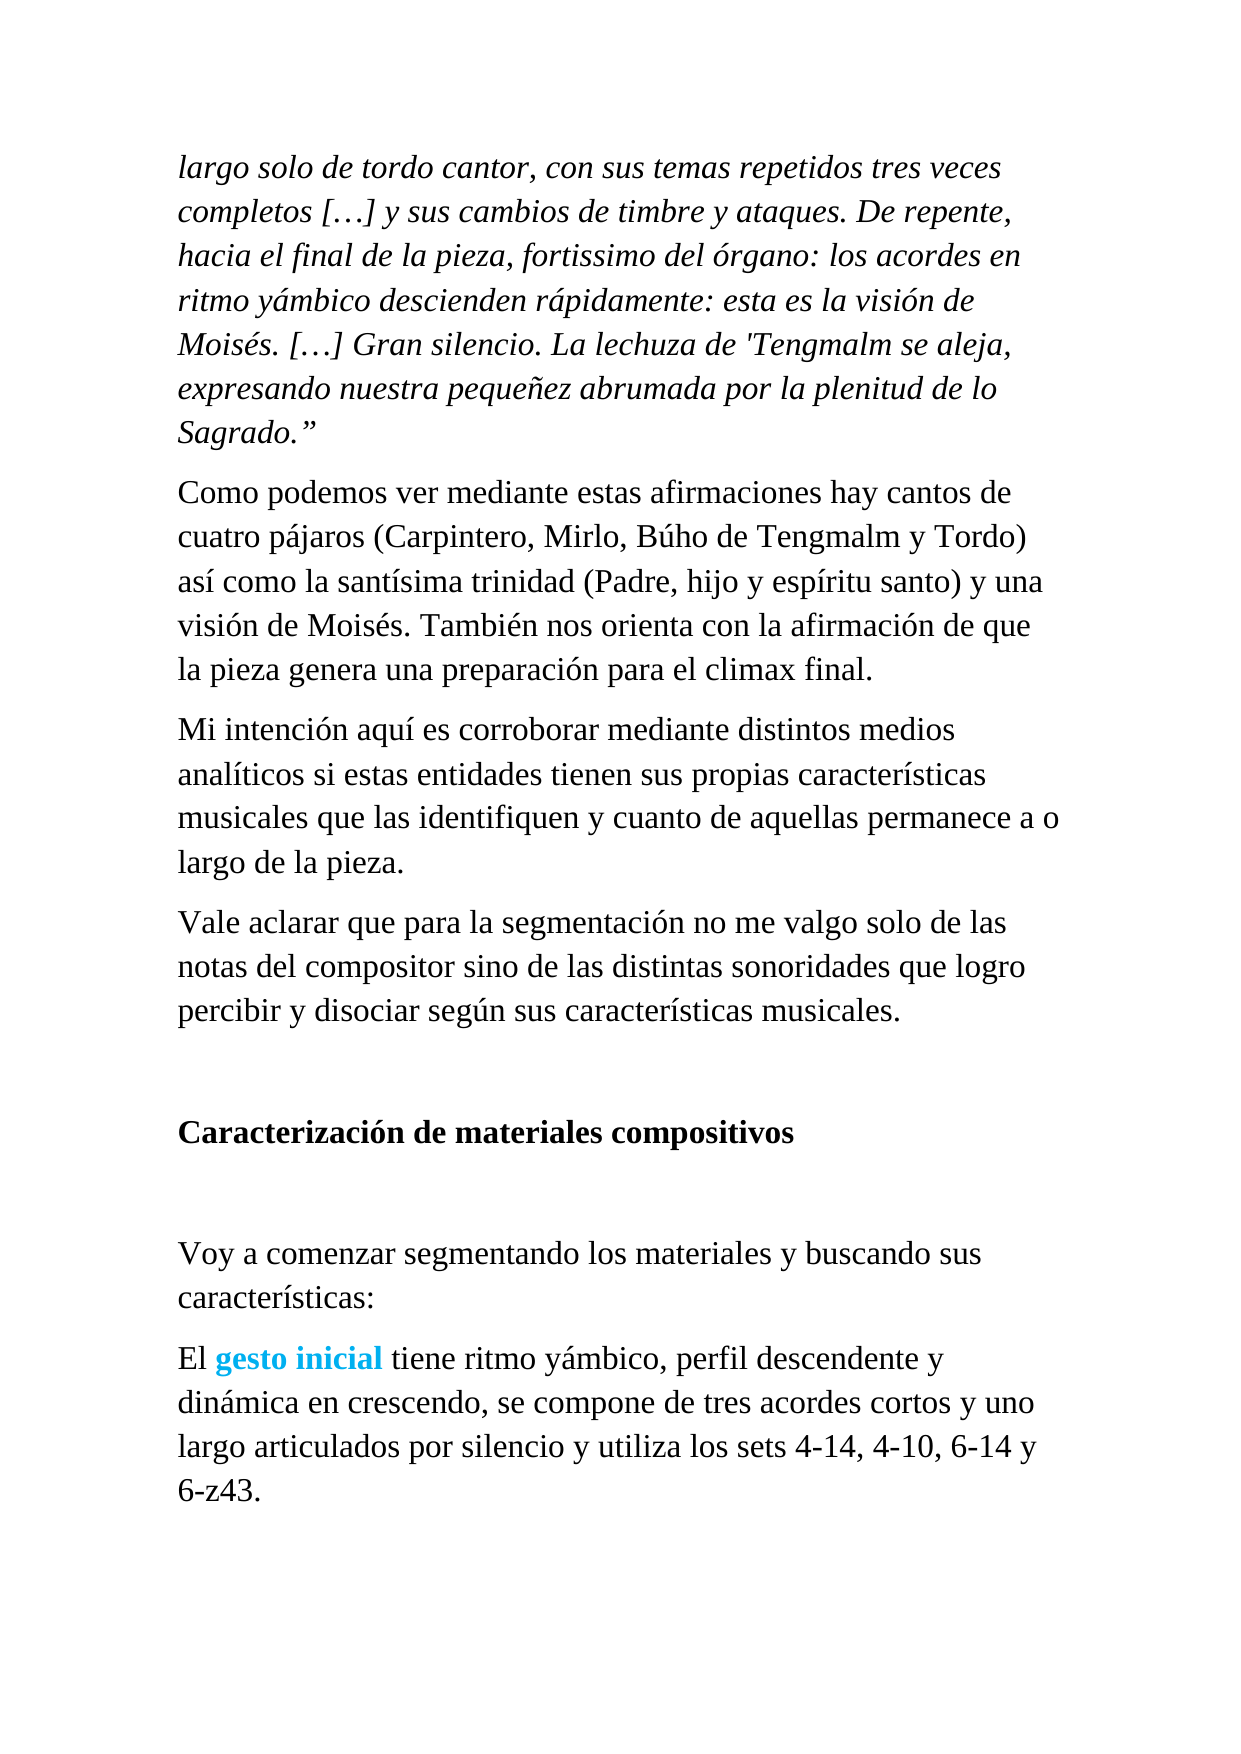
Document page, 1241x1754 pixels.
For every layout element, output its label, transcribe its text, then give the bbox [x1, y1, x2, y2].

text Caracterización de materiales compositivos [177, 1112, 1063, 1151]
text El gesto inicial tiene ritmo yámbico, perfil descendente y dinámica en crescendo, se compone de tres acordes cortos y uno largo articulados por silencio y utiliza los sets 4-14, 4-10, 6-14 y 6-z43. [177, 1338, 1063, 1509]
text Como podemos ver mediante estas afirmaciones hay cantos de cuatro pájaros (Carpintero, Mirlo, Búho de Tengmalm y Tordo) así como la santísima trinidad (Padre, hijo y espíritu santo) y una visión de Moisés. También nos orienta con la afirmación de que la pieza genera una preparación para el climax final. [177, 473, 1063, 687]
text largo solo de tordo cantor, con sus temas repetidos tres veces completos […] y sus cambios de timbre y ataques. De repente, hacia el final de la pieza, fortissimo del órgano: los acordes en ritmo yámbico descienden rápidamente: esta es la visión de Moisés. […] Gran silencio. La lechuza de 'Tengmalm se aleja, expresando nuestra pequeñez abrumada por la plenitud de lo Sagrado.” [177, 148, 1063, 450]
text Mi intención aquí es corroborar mediante distintos medios analíticos si estas entidades tienen sus propias características musicales que las identifiquen y cuanto de aquellas permanece a o largo de la pieza. [177, 710, 1063, 880]
text Voy a comenzar segmentando los materiales y buscando sus características: [177, 1234, 1063, 1316]
text Vale aclarar que para la segmentación no me valgo solo de las notas del compositor sino de las distintas sonoridades que logro percibir y disociar según sus características musicales. [177, 903, 1063, 1029]
